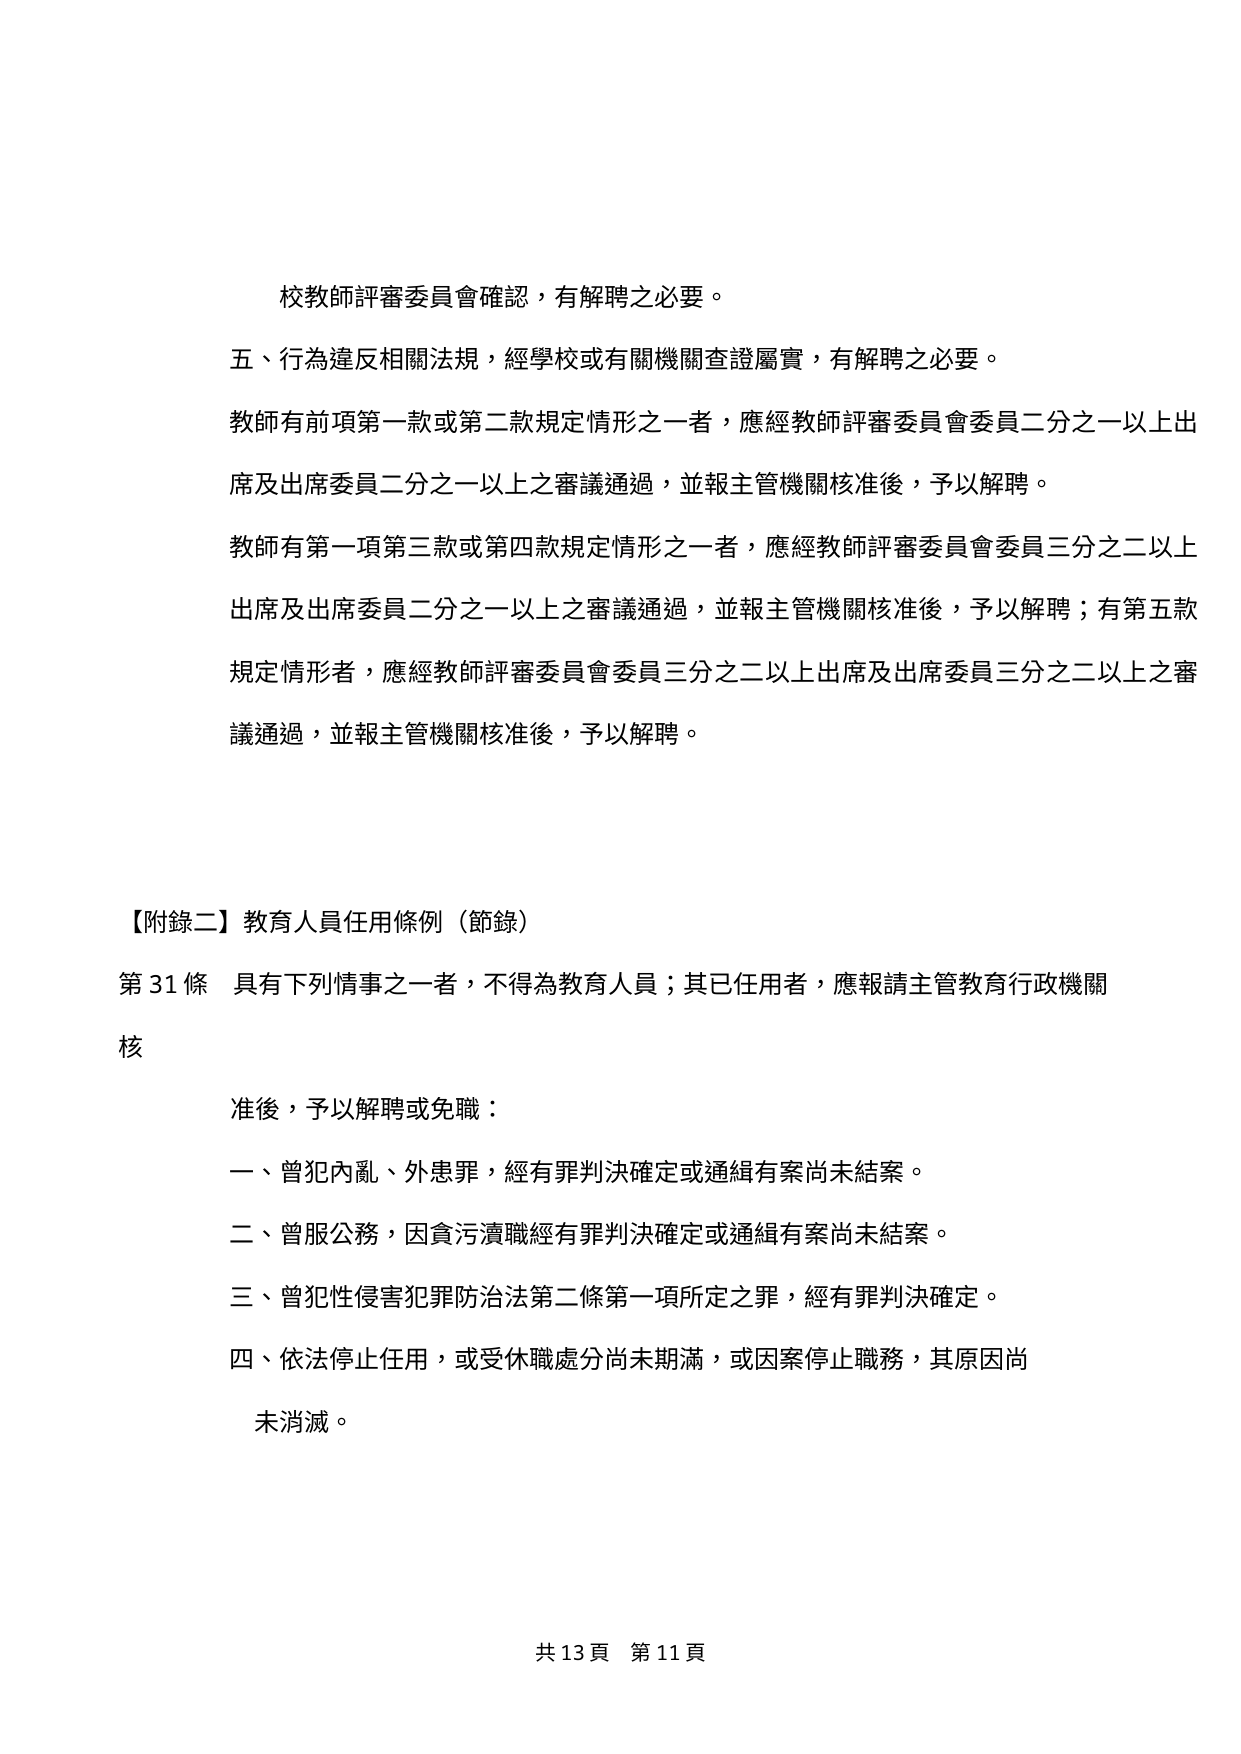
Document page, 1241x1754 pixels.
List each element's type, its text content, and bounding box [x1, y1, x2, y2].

text 【附錄二】教育人員任用條例（節錄） [118, 879, 1122, 941]
text 未消滅。 [118, 1379, 1122, 1441]
text 四、依法停止任用，或受休職處分尚未期滿，或因案停止職務，其原因尚 [118, 1316, 1122, 1379]
text 一、曾犯內亂、外患罪，經有罪判決確定或通緝有案尚未結案。 [118, 1129, 1122, 1191]
table_cell [118, 254, 218, 754]
text 第31條 具有下列情事之一者，不得為教育人員；其已任用者，應報請主管教育行政機關核 [118, 941, 1122, 1066]
text 三、曾犯性侵害犯罪防治法第二條第一項所定之罪，經有罪判決確定。 [118, 1254, 1122, 1316]
table_cell 校教師評審委員會確認，有解聘之必要。 五、行為違反相關法規，經學校或有關機關查證屬實，有解聘之必要。 教師有前項第一款或第二款規定情形之一者，應經教師評審委員會委員二分之一以上出席及出席委員二分之一以上之審議通過，並報主管機關核准後，予以解聘。 教師有第一項第三款或第四款規定情形之一者，應經教師評審委員會委員三分之二以上出席及出席委員二分之一以上之審議通過，並報主管機關核准後，予以解聘；有第五款規定情形者，應經教師評審委員會委員三分之二以上出席及出席委員三分之二以上之審議通過，並報主管機關核准後，予以解聘。 [218, 254, 1211, 754]
text 准後，予以解聘或免職： [118, 1066, 1122, 1129]
text 二、曾服公務，因貪污瀆職經有罪判決確定或通緝有案尚未結案。 [118, 1191, 1122, 1254]
